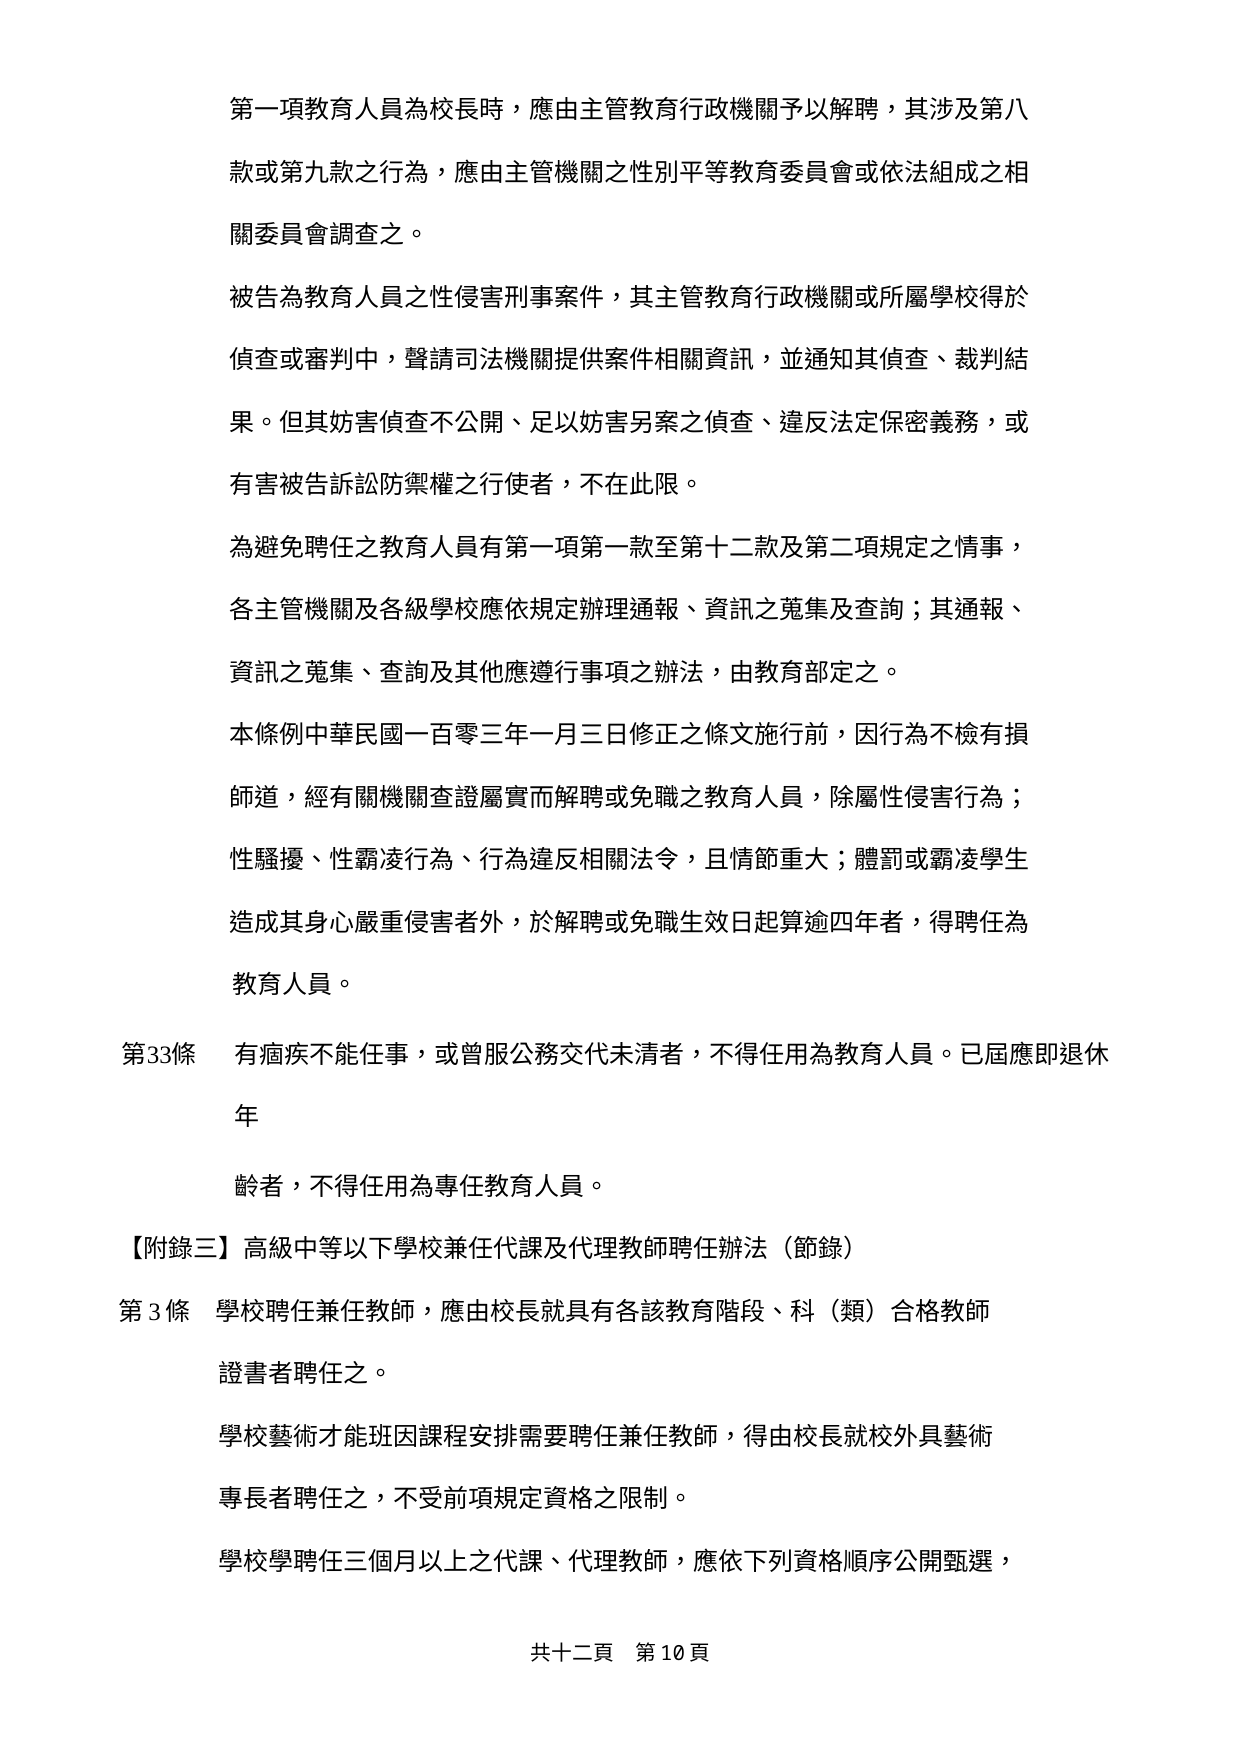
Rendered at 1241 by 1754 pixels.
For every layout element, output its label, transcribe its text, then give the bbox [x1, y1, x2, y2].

text 學校學聘任三個月以上之代課、代理教師，應依下列資格順序公開甄選， [118, 1517, 1122, 1580]
text 齡者，不得任用為專任教育人員。 [122, 1142, 1122, 1205]
text 偵查或審判中，聲請司法機關提供案件相關資訊，並通知其偵查、裁判結 [118, 316, 1122, 379]
text 師道，經有關機關查證屬實而解聘或免職之教育人員，除屬性侵害行為； [118, 754, 1122, 816]
text 各主管機關及各級學校應依規定辦理通報、資訊之蒐集及查詢；其通報、 [118, 566, 1122, 629]
text 被告為教育人員之性侵害刑事案件，其主管教育行政機關或所屬學校得於 [118, 254, 1122, 316]
text 教育人員。 [231, 941, 1122, 1004]
text 專長者聘任之，不受前項規定資格之限制。 [118, 1455, 1122, 1517]
list 有痼疾不能任事，或曾服公務交代未清者，不得任用為教育人員。已屆應即退休年 [122, 1011, 1122, 1136]
text 果。但其妨害偵查不公開、足以妨害另案之偵查、違反法定保密義務，或 [118, 379, 1122, 441]
text 資訊之蒐集、查詢及其他應遵行事項之辦法，由教育部定之。 [118, 629, 1122, 691]
text 有害被告訴訟防禦權之行使者，不在此限。 [118, 441, 1122, 504]
text 造成其身心嚴重侵害者外，於解聘或免職生效日起算逾四年者，得聘任為 [118, 879, 1122, 941]
text 關委員會調查之。 [118, 191, 1122, 254]
text 學校藝術才能班因課程安排需要聘任兼任教師，得由校長就校外具藝術 [118, 1392, 1122, 1455]
text 性騷擾、性霸凌行為、行為違反相關法令，且情節重大；體罰或霸凌學生 [118, 816, 1122, 879]
text 為避免聘任之教育人員有第一項第一款至第十二款及第二項規定之情事， [118, 504, 1122, 566]
text 第3條 學校聘任兼任教師，應由校長就具有各該教育階段、科（類）合格教師 [118, 1267, 1122, 1330]
text 第一項教育人員為校長時，應由主管教育行政機關予以解聘，其涉及第八 [118, 66, 1122, 129]
text 本條例中華民國一百零三年一月三日修正之條文施行前，因行為不檢有損 [118, 691, 1122, 754]
text 款或第九款之行為，應由主管機關之性別平等教育委員會或依法組成之相 [118, 129, 1122, 191]
text 證書者聘任之。 [118, 1330, 1122, 1392]
text 【附錄三】高級中等以下學校兼任代課及代理教師聘任辦法（節錄） [118, 1205, 1122, 1267]
